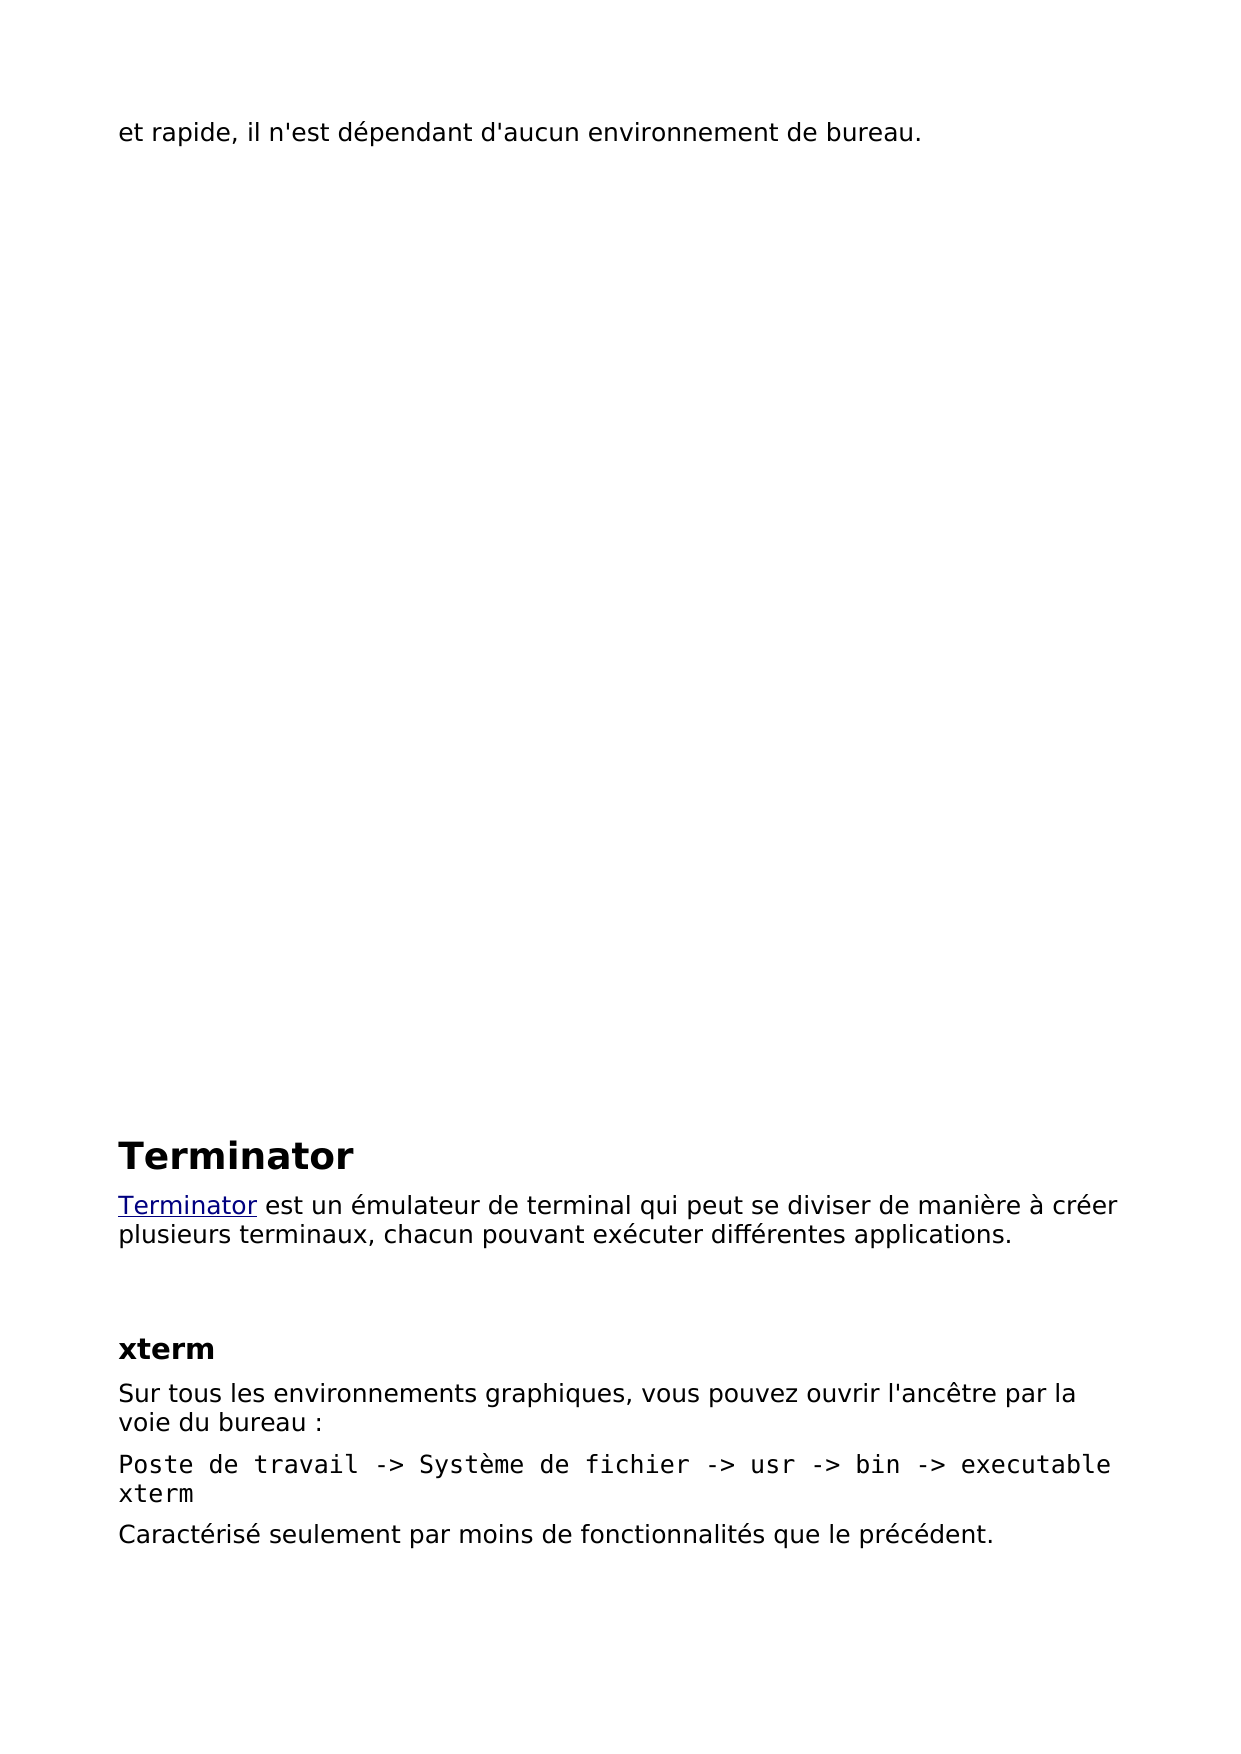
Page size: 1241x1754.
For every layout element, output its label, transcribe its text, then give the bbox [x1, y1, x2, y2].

text Poste de travail -> Système de fichier -> usr -> bin -> executable xterm [118, 1450, 1122, 1508]
text et rapide, il n'est dépendant d'aucun environnement de bureau. [118, 118, 1122, 147]
text Sur tous les environnements graphiques, vous pouvez ouvrir l'ancêtre par la voie du bureau : [118, 1379, 1122, 1437]
subtitle xterm [118, 1333, 1122, 1367]
text Caractérisé seulement par moins de fonctionnalités que le précédent. [118, 1520, 1122, 1549]
text Terminator est un émulateur de terminal qui peut se diviser de manière à créer plusieurs terminaux, chacun pouvant exécuter différentes applications. [118, 1191, 1122, 1249]
subtitle Terminator [118, 1135, 1122, 1178]
